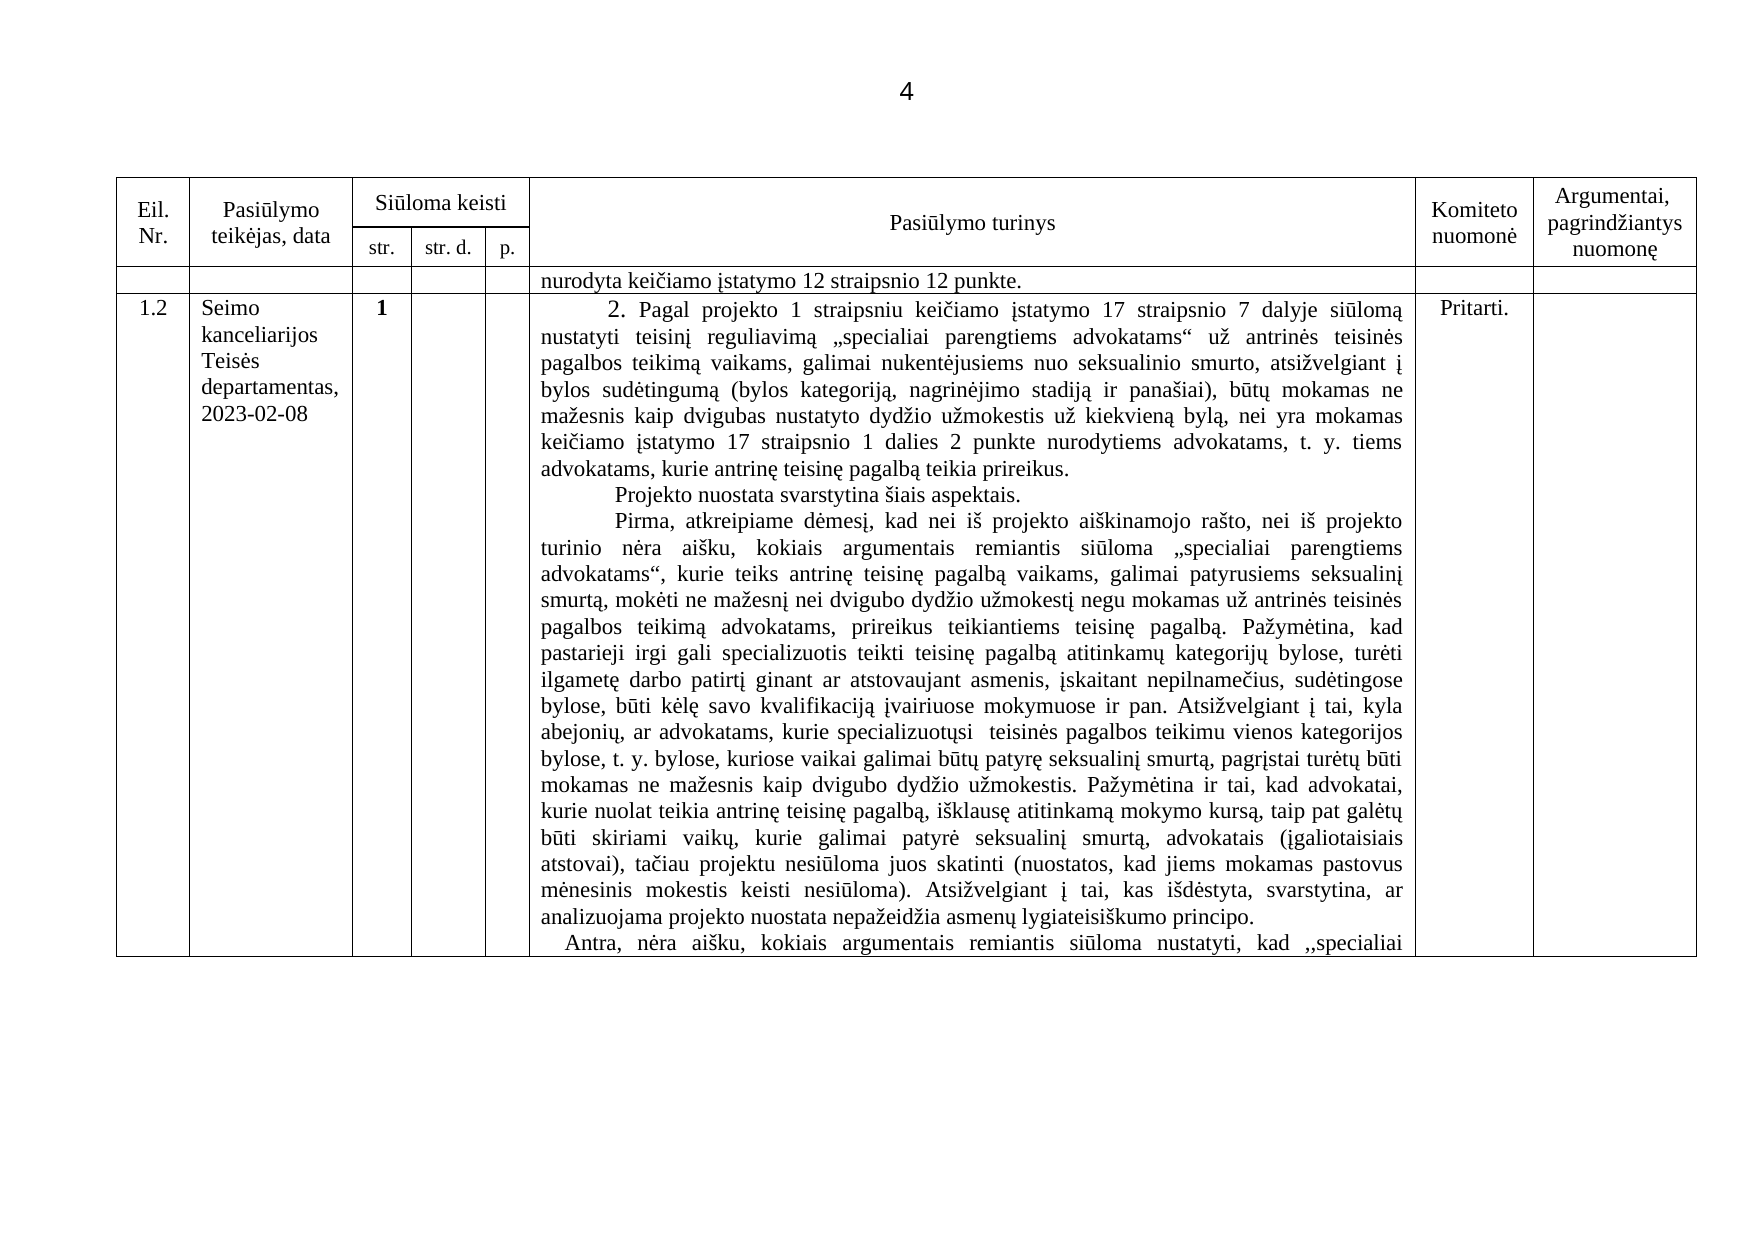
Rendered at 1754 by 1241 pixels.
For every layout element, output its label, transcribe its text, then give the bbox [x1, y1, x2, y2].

table_header Siūloma keisti [353, 178, 529, 226]
table_cell [486, 294, 529, 956]
table_header Pasiūlymo turinys [530, 178, 1415, 266]
table_cell Seimo kanceliarijos Teisės departamentas, 2023-02-08 [190, 294, 352, 956]
table_cell [190, 267, 352, 293]
table_cell 1.2 [117, 294, 189, 956]
table_cell nurodyta keičiamo įstatymo 12 straipsnio 12 punkte. [530, 267, 1415, 293]
table_cell Pritarti. [1416, 294, 1533, 956]
table_cell str. d. [412, 228, 485, 266]
table_cell [117, 267, 189, 293]
table_cell [1416, 267, 1533, 293]
table_cell [1534, 294, 1696, 956]
table_cell [412, 294, 485, 956]
table_cell [412, 267, 485, 293]
table_cell str. [353, 228, 411, 266]
table_header Argumentai, pagrindžiantys nuomonę [1534, 178, 1696, 266]
table_header Pasiūlymo teikėjas, data [190, 178, 352, 266]
table_cell [1534, 267, 1696, 293]
table_cell 1 [353, 294, 411, 956]
table_cell p. [486, 228, 529, 266]
table_cell [353, 267, 411, 293]
table_header Komiteto nuomonė [1416, 178, 1533, 266]
table_header Eil. Nr. [117, 178, 189, 266]
table_cell [486, 267, 529, 293]
table_cell 2. Pagal projekto 1 straipsniu keičiamo įstatymo 17 straipsnio 7 dalyje siūlomą nustatyti teisinį reguliavimą „specialiai parengtiems advokatams“ už antrinės teisinės pagalbos teikimą vaikams, galimai nukentėjusiems nuo seksualinio smurto, atsižvelgiant į bylos sudėtingumą (bylos kategoriją, nagrinėjimo stadiją ir panašiai), būtų mokamas ne mažesnis kaip dvigubas nustatyto dydžio užmokestis už kiekvieną bylą, nei yra mokamas keičiamo įstatymo 17 straipsnio 1 dalies 2 punkte nurodytiems advokatams, t. y. tiems advokatams, kurie antrinę teisinę pagalbą teikia prireikus. Projekto nuostata svarstytina šiais aspektais. Pirma, atkreipiame dėmesį, kad nei iš projekto aiškinamojo rašto, nei iš projekto turinio nėra aišku, kokiais argumentais remiantis siūloma „specialiai parengtiems advokatams“, kurie teiks antrinę teisinę pagalbą vaikams, galimai patyrusiems seksualinį smurtą, mokėti ne mažesnį nei dvigubo dydžio užmokestį negu mokamas už antrinės teisinės pagalbos teikimą advokatams, prireikus teikiantiems teisinę pagalbą. Pažymėtina, kad pastarieji irgi gali specializuotis teikti teisinę pagalbą atitinkamų kategorijų bylose, turėti ilgametę darbo patirtį ginant ar atstovaujant asmenis, įskaitant nepilnamečius, sudėtingose bylose, būti kėlę savo kvalifikaciją įvairiuose mokymuose ir pan. Atsižvelgiant į tai, kyla abejonių, ar advokatams, kurie specializuotųsi teisinės pagalbos teikimu vienos kategorijos bylose, t. y. bylose, kuriose vaikai galimai būtų patyrę seksualinį smurtą, pagrįstai turėtų būti mokamas ne mažesnis kaip dvigubo dydžio užmokestis. Pažymėtina ir tai, kad advokatai, kurie nuolat teikia antrinę teisinę pagalbą, išklausę atitinkamą mokymo kursą, taip pat galėtų būti skiriami vaikų, kurie galimai patyrė seksualinį smurtą, advokatais (įgaliotaisiais atstovai), tačiau projektu nesiūloma juos skatinti (nuostatos, kad jiems mokamas pastovus mėnesinis mokestis keisti nesiūloma). Atsižvelgiant į tai, kas išdėstyta, svarstytina, ar analizuojama projekto nuostata nepažeidžia asmenų lygiateisiškumo principo. Antra, nėra aišku, kokiais argumentais remiantis siūloma nustatyti, kad ,,specialiai [530, 294, 1415, 956]
